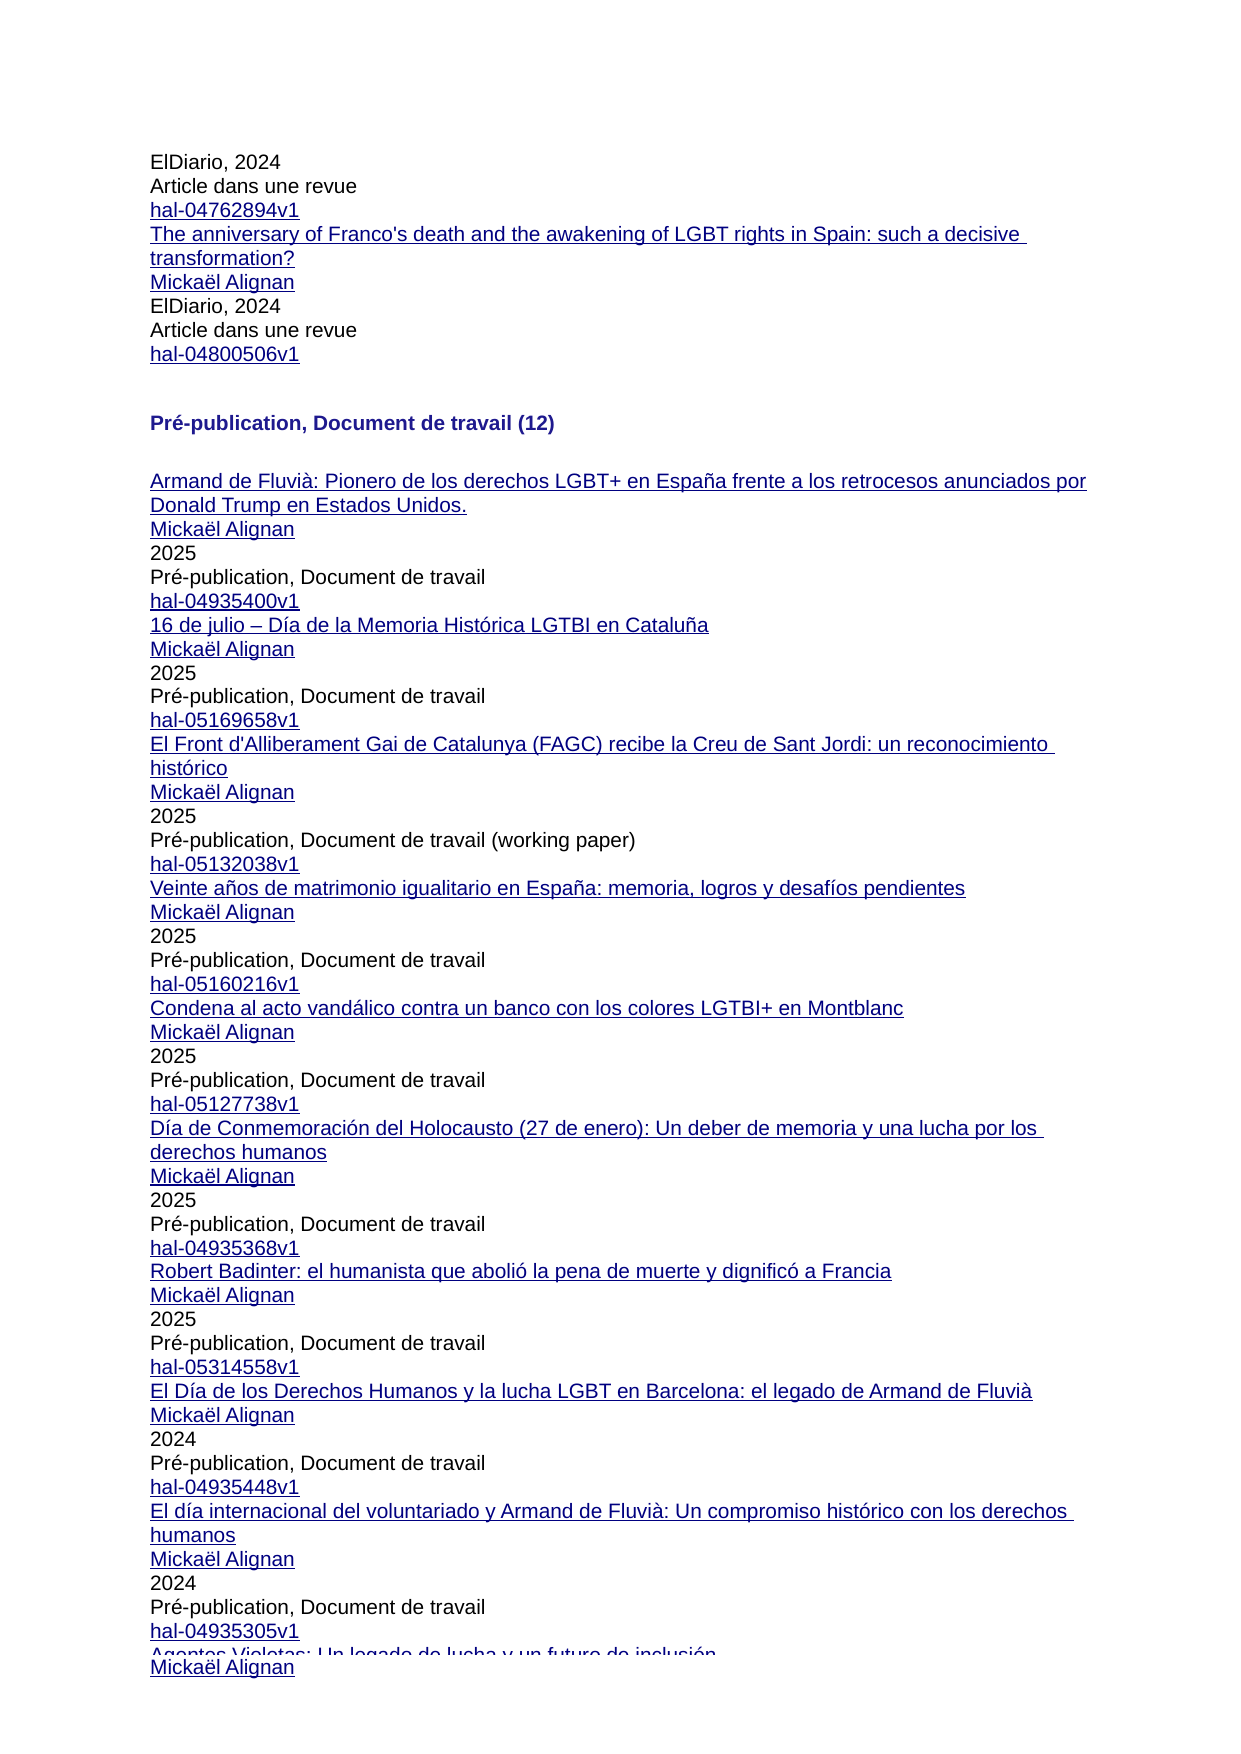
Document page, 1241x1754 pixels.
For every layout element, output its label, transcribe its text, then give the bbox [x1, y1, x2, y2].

table_cell Condena al acto vandálico contra un banco con los colores LGTBI+ en Montblanc Mickaël Alignan 2025 Pré-publication, Document de travail hal-05127738v1 [150, 996, 1090, 1116]
table_header Armand de Fluvià: Pionero de los derechos LGBT+ en España frente a los retrocesos anunciados por Donald Trump en Estados Unidos. Mickaël Alignan 2025 Pré-publication, Document de travail hal-04935400v1 [150, 469, 1090, 612]
subtitle Pré-publication, Document de travail (12) [150, 410, 1090, 434]
table_cell The anniversary of Franco's death and the awakening of LGBT rights in Spain: such a decisive transformation? Mickaël Alignan ElDiario, 2024 Article dans une revue hal-04800506v1 [150, 222, 1090, 366]
table_cell Veinte años de matrimonio igualitario en España: memoria, logros y desafíos pendientes Mickaël Alignan 2025 Pré-publication, Document de travail hal-05160216v1 [150, 876, 1090, 996]
table_cell Agentes Violetas: Un legado de lucha y un futuro de inclusión Mickaël Alignan [150, 1643, 1090, 1679]
table_cell Día de Conmemoración del Holocausto (27 de enero): Un deber de memoria y una lucha por los derechos humanos Mickaël Alignan 2025 Pré-publication, Document de travail hal-04935368v1 [150, 1116, 1090, 1259]
table_cell Robert Badinter: el humanista que abolió la pena de muerte y dignificó a Francia Mickaël Alignan 2025 Pré-publication, Document de travail hal-05314558v1 [150, 1259, 1090, 1379]
table_cell El Día de los Derechos Humanos y la lucha LGBT en Barcelona: el legado de Armand de Fluvià Mickaël Alignan 2024 Pré-publication, Document de travail hal-04935448v1 [150, 1379, 1090, 1499]
table_cell 16 de julio – Día de la Memoria Histórica LGTBI en Cataluña Mickaël Alignan 2025 Pré-publication, Document de travail hal-05169658v1 [150, 613, 1090, 732]
table_cell El día internacional del voluntariado y Armand de Fluvià: Un compromiso histórico con los derechos humanos Mickaël Alignan 2024 Pré-publication, Document de travail hal-04935305v1 [150, 1499, 1090, 1643]
table_cell El Front d'Alliberament Gai de Catalunya (FAGC) recibe la Creu de Sant Jordi: un reconocimiento histórico Mickaël Alignan 2025 Pré-publication, Document de travail (working paper) hal-05132038v1 [150, 732, 1090, 876]
table_cell ElDiario, 2024 Article dans une revue hal-04762894v1 [150, 150, 1090, 222]
